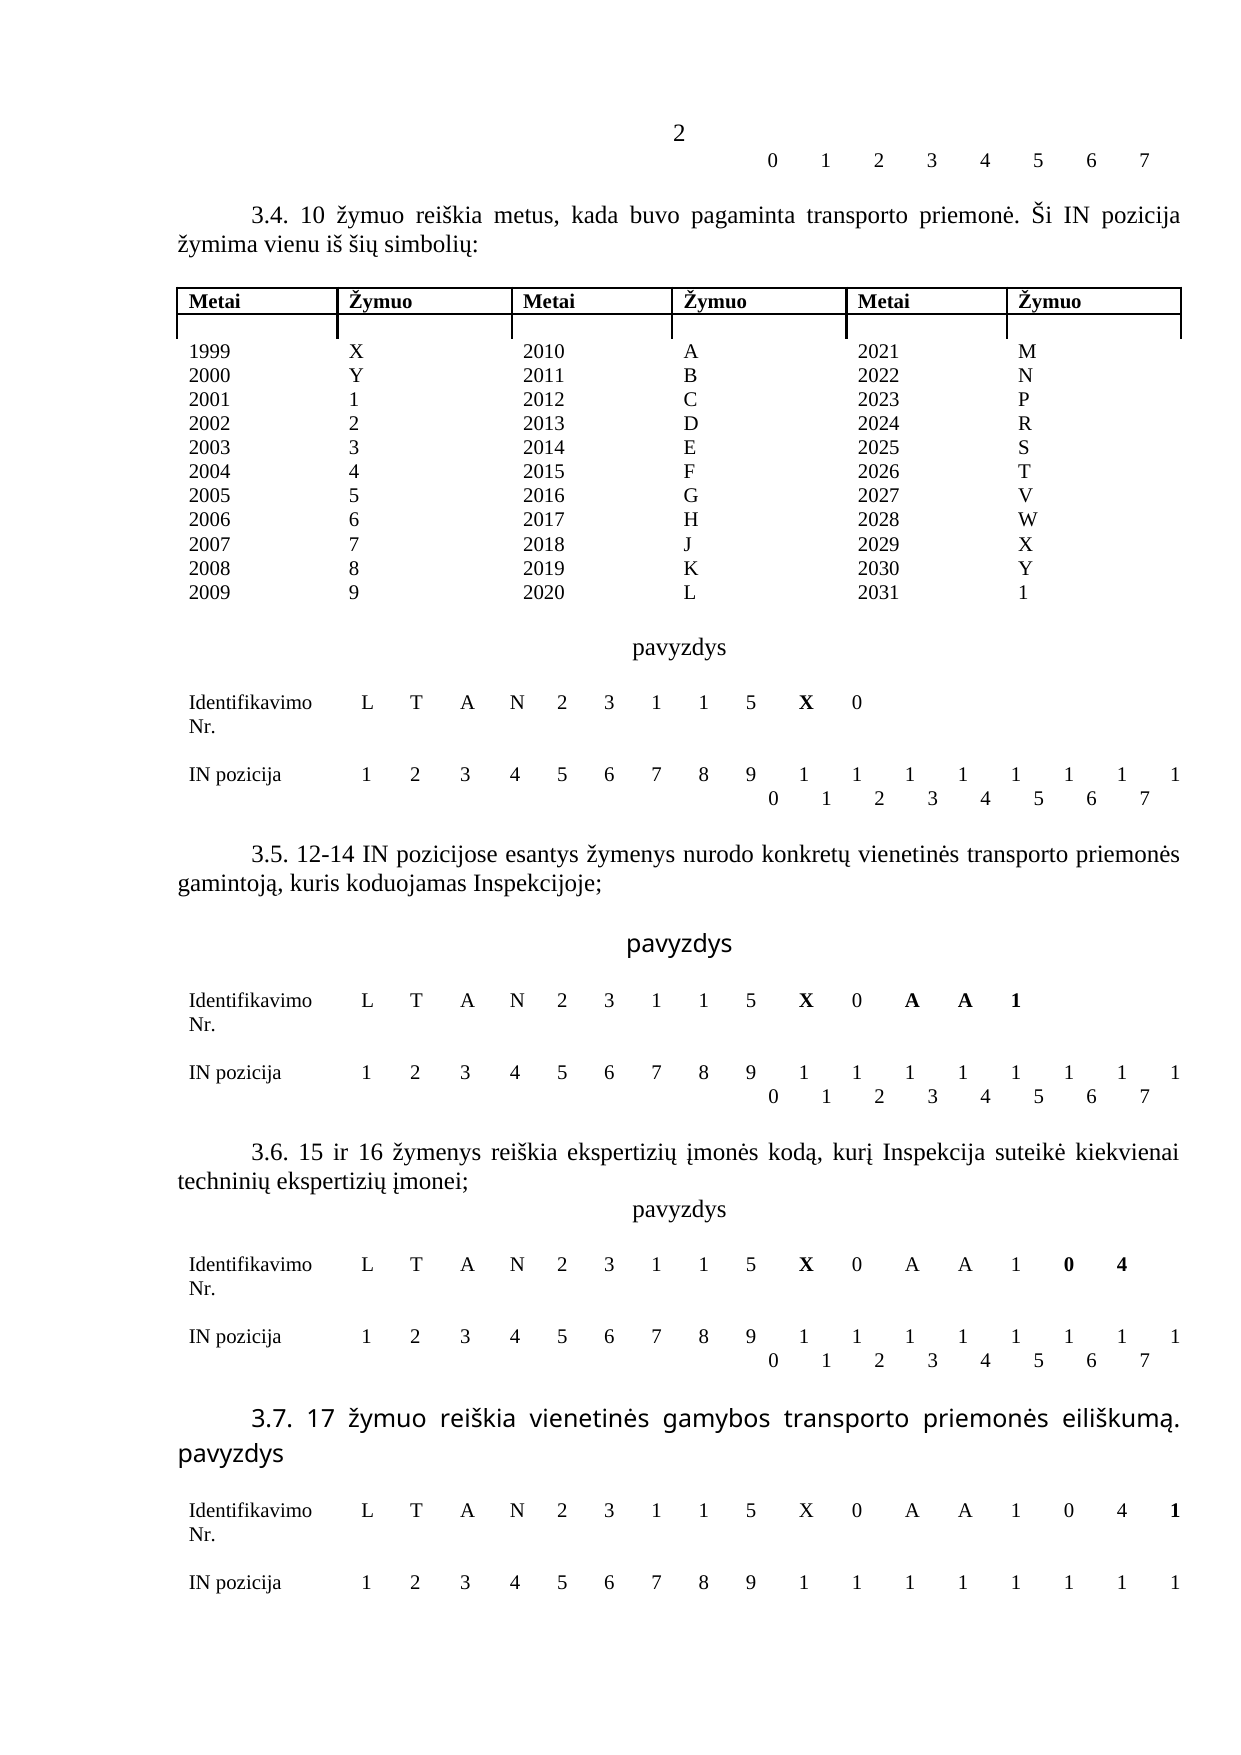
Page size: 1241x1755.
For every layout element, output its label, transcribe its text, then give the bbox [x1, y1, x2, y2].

table_cell 5 [521, 1060, 568, 1108]
table_cell IN pozicija [177, 762, 324, 810]
table_cell 11 [810, 1060, 863, 1108]
table_cell 7 [338, 531, 512, 556]
table_cell [916, 738, 969, 762]
table_cell 1 [324, 1324, 372, 1372]
table_cell J [672, 531, 846, 556]
table_header Metai [513, 289, 671, 313]
table_header 5 [710, 1498, 757, 1546]
table_cell [568, 1546, 615, 1570]
table_cell [521, 148, 568, 172]
table_cell 6 [568, 1060, 615, 1108]
table_cell C [672, 387, 846, 411]
table_cell [863, 1036, 916, 1060]
table_cell [710, 1300, 757, 1324]
table_header 1 [663, 1252, 710, 1300]
table_cell 2030 [846, 556, 1007, 579]
table_cell [663, 738, 710, 762]
table_header 4 [1075, 1498, 1128, 1546]
table_cell [710, 1036, 757, 1060]
table_cell [521, 1546, 568, 1570]
table_cell [373, 1300, 421, 1324]
table_cell 1 [810, 1570, 863, 1594]
table_cell [757, 738, 810, 762]
table_cell 2015 [512, 459, 672, 483]
table_cell [178, 315, 336, 339]
table_cell IN pozicija [177, 1570, 324, 1594]
table_cell [673, 315, 845, 339]
table_header [863, 690, 916, 738]
table_cell [969, 1546, 1022, 1570]
table_cell 2002 [177, 411, 337, 435]
table_cell [421, 1300, 471, 1324]
table_cell [1075, 1036, 1128, 1060]
table_cell [863, 1300, 916, 1324]
text pavyzdys [177, 1194, 1181, 1223]
table_cell 4 [471, 1324, 521, 1372]
table_header 1 [663, 690, 710, 738]
table_header 2 [521, 988, 568, 1036]
table_header 1 [615, 1498, 662, 1546]
table_cell 6 [568, 1570, 615, 1594]
table_cell 8 [663, 1324, 710, 1372]
table_cell [615, 148, 662, 172]
table_cell [471, 148, 521, 172]
table_cell 2020 [512, 580, 672, 604]
table_cell 13 [916, 1324, 969, 1372]
table_header 5 [710, 988, 757, 1036]
table_cell [1022, 1300, 1075, 1324]
table_cell X [338, 339, 512, 363]
table_header [1022, 690, 1075, 738]
table_header Identifikavimo Nr. [177, 1498, 324, 1546]
table_cell [757, 1546, 810, 1570]
table_cell 7 [615, 1060, 662, 1108]
table_header X [757, 690, 810, 738]
text pavyzdys [177, 925, 1181, 959]
table_cell [615, 1036, 662, 1060]
table_cell W [1007, 508, 1181, 531]
table_cell 2 [373, 1570, 421, 1594]
table_header L [324, 1252, 372, 1300]
table_header Žymuo [339, 289, 511, 313]
table_cell [324, 738, 372, 762]
table_cell 5 [338, 483, 512, 507]
table_header A [863, 988, 916, 1036]
table_cell 15 [1022, 1060, 1075, 1108]
table_cell 2005 [177, 483, 337, 507]
table_header T [373, 988, 421, 1036]
table_cell [810, 738, 863, 762]
table_cell 1 [1022, 1570, 1075, 1594]
table_cell [916, 1300, 969, 1324]
table_cell [1022, 1036, 1075, 1060]
table_cell [324, 148, 372, 172]
table_cell [177, 1546, 324, 1570]
table_cell [916, 1036, 969, 1060]
table_cell [177, 1036, 324, 1060]
table_cell 12 [863, 1324, 916, 1372]
table_cell 2 [373, 762, 421, 810]
table_header 3 [568, 1498, 615, 1546]
table_cell 3 [421, 1570, 471, 1594]
table_cell 1 [1075, 1570, 1128, 1594]
table_cell [421, 1546, 471, 1570]
table_cell 10 [757, 1060, 810, 1108]
table_cell 8 [663, 1060, 710, 1108]
table_cell [521, 1300, 568, 1324]
table_cell [372, 148, 421, 172]
text 3.4. 10 žymuo reiškia metus, kada buvo pagaminta transporto priemonė. Ši IN pozicija žymima vienu iš šių simbolių: [177, 200, 1181, 258]
table_cell 13 [916, 1060, 969, 1108]
table_header A [421, 690, 471, 738]
table_cell [521, 738, 568, 762]
table_cell 5 [521, 762, 568, 810]
table_header Identifikavimo Nr. [177, 988, 324, 1036]
table_cell 4 [471, 1060, 521, 1108]
table_cell R [1007, 411, 1181, 435]
table_cell 9 [710, 1060, 757, 1108]
table_cell 9 [710, 1324, 757, 1372]
table_cell 7 [615, 762, 662, 810]
table_cell [863, 738, 916, 762]
table_header T [373, 690, 421, 738]
table_header A [916, 1498, 969, 1546]
table_cell 6 [338, 508, 512, 531]
table_cell 3 [338, 435, 512, 459]
table_cell G [672, 483, 846, 507]
table_header 1 [615, 1252, 662, 1300]
table_cell [615, 1546, 662, 1570]
table_header 2 [521, 1498, 568, 1546]
table_header N [471, 988, 521, 1036]
table_header 1 [615, 988, 662, 1036]
table_cell 2028 [846, 508, 1007, 531]
table_header Žymuo [673, 289, 845, 313]
table_cell [568, 1036, 615, 1060]
table_header A [916, 988, 969, 1036]
table_cell 17 [1128, 1324, 1181, 1372]
table_header 2 [521, 690, 568, 738]
table_header [916, 690, 969, 738]
table_cell [757, 1036, 810, 1060]
table_cell [471, 738, 521, 762]
table_header 3 [568, 988, 615, 1036]
table_cell 8 [663, 1570, 710, 1594]
table_cell [521, 1036, 568, 1060]
table_header [1075, 988, 1128, 1036]
table_cell [1022, 1546, 1075, 1570]
table_header N [471, 1498, 521, 1546]
table_header [1128, 690, 1181, 738]
table_cell [663, 1546, 710, 1570]
table_header Metai [848, 289, 1006, 313]
table_cell 1 [324, 1570, 372, 1594]
table_cell 2 [862, 148, 915, 172]
table_cell P [1007, 387, 1181, 411]
table_cell [1022, 738, 1075, 762]
table_cell 3 [421, 1324, 471, 1372]
text 3.7. 17 žymuo reiškia vienetinės gamybos transporto priemonės eiliškumą. pavyzdys [177, 1401, 1181, 1469]
table_header Žymuo [1008, 289, 1180, 313]
table_cell 1 [916, 1570, 969, 1594]
table_cell 15 [1022, 1324, 1075, 1372]
table_cell 16 [1075, 762, 1128, 810]
table_cell 16 [1075, 1324, 1128, 1372]
text 3.5. 12-14 IN pozicijose esantys žymenys nurodo konkretų vienetinės transporto priemonės gamintoją, kuris koduojamas Inspekcijoje; [177, 839, 1181, 896]
table_cell L [672, 580, 846, 604]
table_cell 4 [471, 762, 521, 810]
table_cell 4 [471, 1570, 521, 1594]
table_cell 2017 [512, 508, 672, 531]
table_cell 16 [1075, 1060, 1128, 1108]
table_cell 3 [421, 1060, 471, 1108]
table_cell [969, 738, 1022, 762]
table_cell 2004 [177, 459, 337, 483]
table_cell IN pozicija [177, 1060, 324, 1108]
table_cell [1128, 1300, 1181, 1324]
table_cell 2025 [846, 435, 1007, 459]
table_cell 2003 [177, 435, 337, 459]
table_cell 1 [324, 762, 372, 810]
table_cell 2021 [846, 339, 1007, 363]
table_cell 2013 [512, 411, 672, 435]
table_cell 1999 [177, 339, 337, 363]
table_cell [421, 148, 471, 172]
table_cell [757, 1300, 810, 1324]
table_cell S [1007, 435, 1181, 459]
table_header 0 [810, 1498, 863, 1546]
table_cell [1008, 315, 1180, 339]
table_cell 3 [915, 148, 968, 172]
table_header X [757, 1498, 810, 1546]
table_cell [373, 1546, 421, 1570]
table_cell 14 [969, 1324, 1022, 1372]
table_header A [863, 1252, 916, 1300]
table_cell 12 [863, 1060, 916, 1108]
table_cell [324, 1546, 372, 1570]
table_cell 2022 [846, 363, 1007, 387]
table_cell F [672, 459, 846, 483]
table_cell [324, 1036, 372, 1060]
table_cell 14 [969, 1060, 1022, 1108]
table_header 0 [1022, 1252, 1075, 1300]
table_cell 1 [863, 1570, 916, 1594]
table_cell Y [338, 363, 512, 387]
table_cell 2 [373, 1324, 421, 1372]
table_cell 11 [810, 1324, 863, 1372]
table_cell [710, 738, 757, 762]
table_cell [615, 738, 662, 762]
table_cell 7 [615, 1324, 662, 1372]
table_header A [421, 1498, 471, 1546]
table_cell 10 [757, 762, 810, 810]
table_header [1022, 988, 1075, 1036]
table_cell H [672, 508, 846, 531]
table_header L [324, 690, 372, 738]
table_cell 2011 [512, 363, 672, 387]
table_cell [568, 148, 615, 172]
table_cell 2016 [512, 483, 672, 507]
table_cell 2007 [177, 531, 337, 556]
table_header 1 [969, 1498, 1022, 1546]
table_cell [421, 738, 471, 762]
table_cell 2009 [177, 580, 337, 604]
table_cell 2 [338, 411, 512, 435]
table_cell IN pozicija [177, 1324, 324, 1372]
table_cell [471, 1300, 521, 1324]
table_cell [1075, 1300, 1128, 1324]
table_cell 1 [338, 387, 512, 411]
table_cell 2019 [512, 556, 672, 579]
table_cell [177, 148, 323, 172]
table_cell 2027 [846, 483, 1007, 507]
table_header [1128, 988, 1181, 1036]
table_cell 2023 [846, 387, 1007, 411]
table_cell [471, 1036, 521, 1060]
table_header 0 [810, 690, 863, 738]
table_header T [373, 1498, 421, 1546]
table_header A [421, 1252, 471, 1300]
table_cell [663, 1300, 710, 1324]
table_cell [1075, 1546, 1128, 1570]
table_header 2 [521, 1252, 568, 1300]
table_header 1 [969, 988, 1022, 1036]
table_cell B [672, 363, 846, 387]
table_cell 2008 [177, 556, 337, 579]
table_header 1 [663, 988, 710, 1036]
table_cell 2026 [846, 459, 1007, 483]
table_cell 1 [757, 1570, 810, 1594]
table_header 1 [615, 690, 662, 738]
table_cell [709, 148, 756, 172]
table_cell A [672, 339, 846, 363]
table_cell 3 [421, 762, 471, 810]
table_header A [421, 988, 471, 1036]
table_cell [421, 1036, 471, 1060]
table_header Identifikavimo Nr. [177, 690, 324, 738]
table_cell [916, 1546, 969, 1570]
table_cell [339, 315, 511, 339]
table_cell 4 [969, 148, 1022, 172]
table_cell 7 [615, 1570, 662, 1594]
table_header L [324, 1498, 372, 1546]
table_cell [324, 1300, 372, 1324]
table_header 0 [810, 988, 863, 1036]
table_cell 4 [338, 459, 512, 483]
table_cell 8 [663, 762, 710, 810]
table_cell [1128, 1036, 1181, 1060]
table_cell [810, 1036, 863, 1060]
table_cell 15 [1022, 762, 1075, 810]
table_cell 5 [1022, 148, 1075, 172]
text 3.6. 15 ir 16 žymenys reiškia ekspertizių įmonės kodą, kurį Inspekcija suteikė kiekvienai techninių ekspertizių įmonei; [177, 1137, 1181, 1194]
table_cell [513, 315, 671, 339]
table_cell [710, 1546, 757, 1570]
table_cell 6 [1075, 148, 1128, 172]
table_cell 2 [373, 1060, 421, 1108]
table_cell 7 [1128, 148, 1181, 172]
table_cell K [672, 556, 846, 579]
table_cell [373, 1036, 421, 1060]
table_header 5 [710, 1252, 757, 1300]
table_header 1 [969, 1252, 1022, 1300]
table_cell 0 [756, 148, 809, 172]
table_cell 8 [338, 556, 512, 579]
table_cell E [672, 435, 846, 459]
table_header N [471, 690, 521, 738]
table_cell 1 [324, 1060, 372, 1108]
table_header A [916, 1252, 969, 1300]
table_cell 2024 [846, 411, 1007, 435]
table_header 0 [810, 1252, 863, 1300]
table_cell [568, 1300, 615, 1324]
table_cell [1128, 738, 1181, 762]
table_cell [1128, 1546, 1181, 1570]
table_cell M [1007, 339, 1181, 363]
table_header 1 [1128, 1498, 1181, 1546]
table_cell [373, 738, 421, 762]
table_cell [1075, 738, 1128, 762]
table_cell 2014 [512, 435, 672, 459]
table_cell 2000 [177, 363, 337, 387]
table_header N [471, 1252, 521, 1300]
table_cell Y [1007, 556, 1181, 579]
table_header L [324, 988, 372, 1036]
table_cell 13 [916, 762, 969, 810]
table_cell 1 [969, 1570, 1022, 1594]
table_cell 9 [338, 580, 512, 604]
table_cell [969, 1300, 1022, 1324]
table_cell 2001 [177, 387, 337, 411]
table_header [1075, 690, 1128, 738]
table_cell V [1007, 483, 1181, 507]
table_cell 2029 [846, 531, 1007, 556]
table_cell 9 [710, 1570, 757, 1594]
table_cell [969, 1036, 1022, 1060]
table_cell [615, 1300, 662, 1324]
table_cell [810, 1300, 863, 1324]
table_header 5 [710, 690, 757, 738]
table_header 0 [1022, 1498, 1075, 1546]
table_header 1 [663, 1498, 710, 1546]
table_cell [177, 1300, 324, 1324]
table_cell 17 [1128, 1060, 1181, 1108]
table_header [1128, 1252, 1181, 1300]
table_cell 17 [1128, 762, 1181, 810]
table_header 3 [568, 690, 615, 738]
table_cell [471, 1546, 521, 1570]
table_cell [848, 315, 1006, 339]
table_cell [662, 148, 709, 172]
text pavyzdys [177, 632, 1181, 661]
table_cell 5 [521, 1570, 568, 1594]
table_header A [863, 1498, 916, 1546]
table_header Identifikavimo Nr. [177, 1252, 324, 1300]
table_cell 6 [568, 762, 615, 810]
table_cell [568, 738, 615, 762]
table_header T [373, 1252, 421, 1300]
table_cell [810, 1546, 863, 1570]
table_cell [863, 1546, 916, 1570]
table_header X [757, 1252, 810, 1300]
table_cell 2012 [512, 387, 672, 411]
table_cell 2031 [846, 580, 1007, 604]
table_cell 2006 [177, 508, 337, 531]
table_cell 1 [809, 148, 862, 172]
table_cell 10 [757, 1324, 810, 1372]
table_header X [757, 988, 810, 1036]
table_cell 5 [521, 1324, 568, 1372]
table_cell X [1007, 531, 1181, 556]
table_cell 2010 [512, 339, 672, 363]
table_cell 1 [1128, 1570, 1181, 1594]
table_header 3 [568, 1252, 615, 1300]
table_cell N [1007, 363, 1181, 387]
table_cell 9 [710, 762, 757, 810]
table_cell D [672, 411, 846, 435]
table_header Metai [178, 289, 336, 313]
table_cell [663, 1036, 710, 1060]
table_cell 14 [969, 762, 1022, 810]
table_cell 12 [863, 762, 916, 810]
table_cell 6 [568, 1324, 615, 1372]
table_header 4 [1075, 1252, 1128, 1300]
table_cell T [1007, 459, 1181, 483]
table_cell [177, 738, 324, 762]
table_cell 11 [810, 762, 863, 810]
table_header [969, 690, 1022, 738]
table_cell 2018 [512, 531, 672, 556]
table_cell 1 [1007, 580, 1181, 604]
